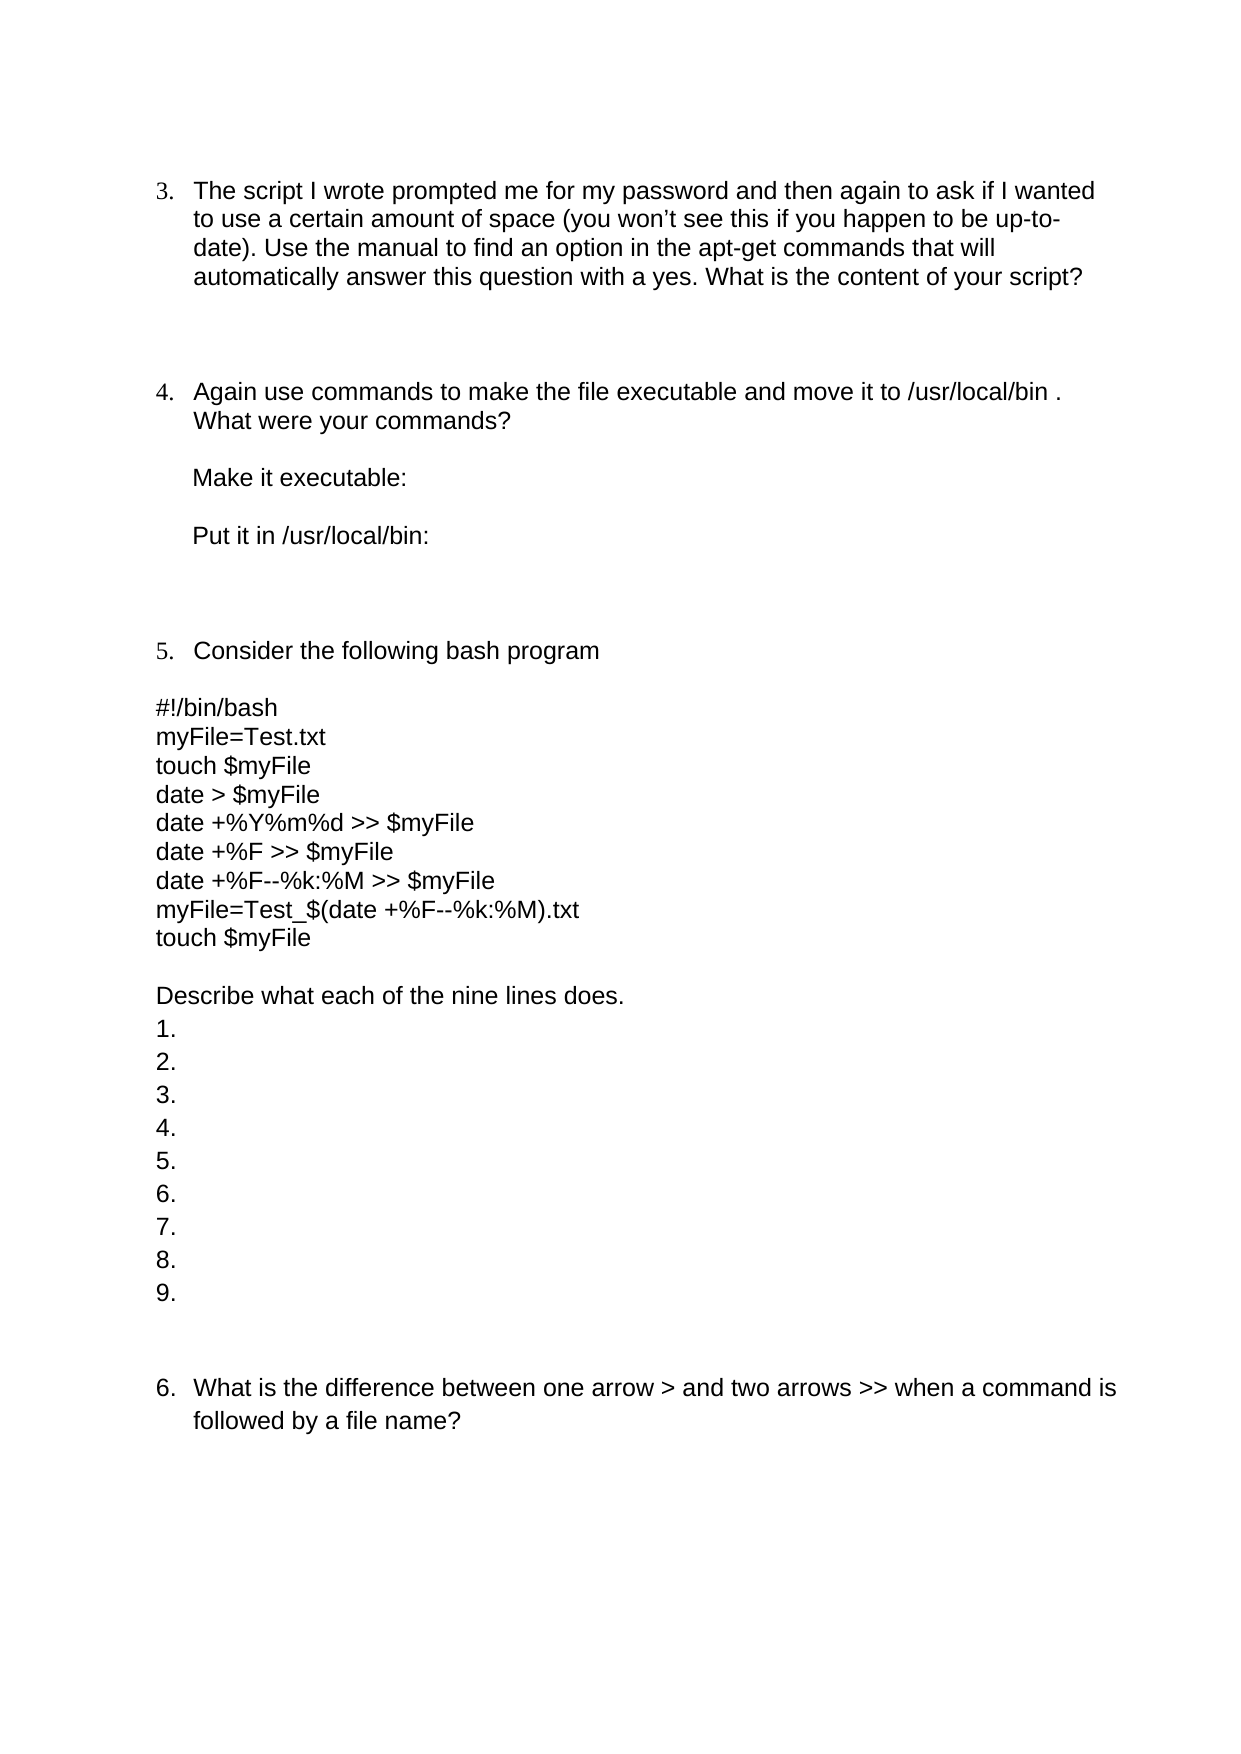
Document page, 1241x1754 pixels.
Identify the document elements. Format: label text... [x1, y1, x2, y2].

text #!/bin/bash [156, 693, 1122, 722]
text 1. [156, 1014, 1122, 1043]
list What is the difference between one arrow > and two arrows >> when a command is followed by a file name? [156, 1373, 1122, 1435]
text myFile=Test.txt [156, 722, 1122, 751]
text Put it in /usr/local/bin: [192, 521, 1122, 549]
text 7. [156, 1212, 1122, 1241]
text 6. [156, 1179, 1122, 1208]
text Describe what each of the nine lines does. [156, 981, 1122, 1010]
text date +%F--%k:%M >> $myFile [156, 866, 1122, 895]
text date +%F >> $myFile [156, 837, 1122, 866]
text Make it executable: [192, 463, 1122, 492]
text date > $myFile [156, 780, 1122, 808]
text 2. [156, 1047, 1122, 1076]
text 5. [156, 1146, 1122, 1175]
text 9. [156, 1278, 1122, 1307]
text touch $myFile [156, 751, 1122, 780]
text myFile=Test_$(date +%F--%k:%M).txt [156, 895, 1122, 923]
text 4. [156, 1113, 1122, 1142]
text 8. [156, 1245, 1122, 1274]
list The script I wrote prompted me for my password and then again to ask if I wanted to use a certain amount of space (you won’t see this if you happen to be up-to-date). Use the manual to find an option in the apt-get commands that will automatically answer this question with a yes. What is the content of your script? [156, 176, 1122, 291]
text 3. [156, 1080, 1122, 1109]
list Again use commands to make the file executable and move it to /usr/local/bin . What were your commands? [156, 377, 1122, 434]
text touch $myFile [156, 923, 1122, 952]
text date +%Y%m%d >> $myFile [156, 808, 1122, 837]
list Consider the following bash program [156, 636, 1122, 665]
